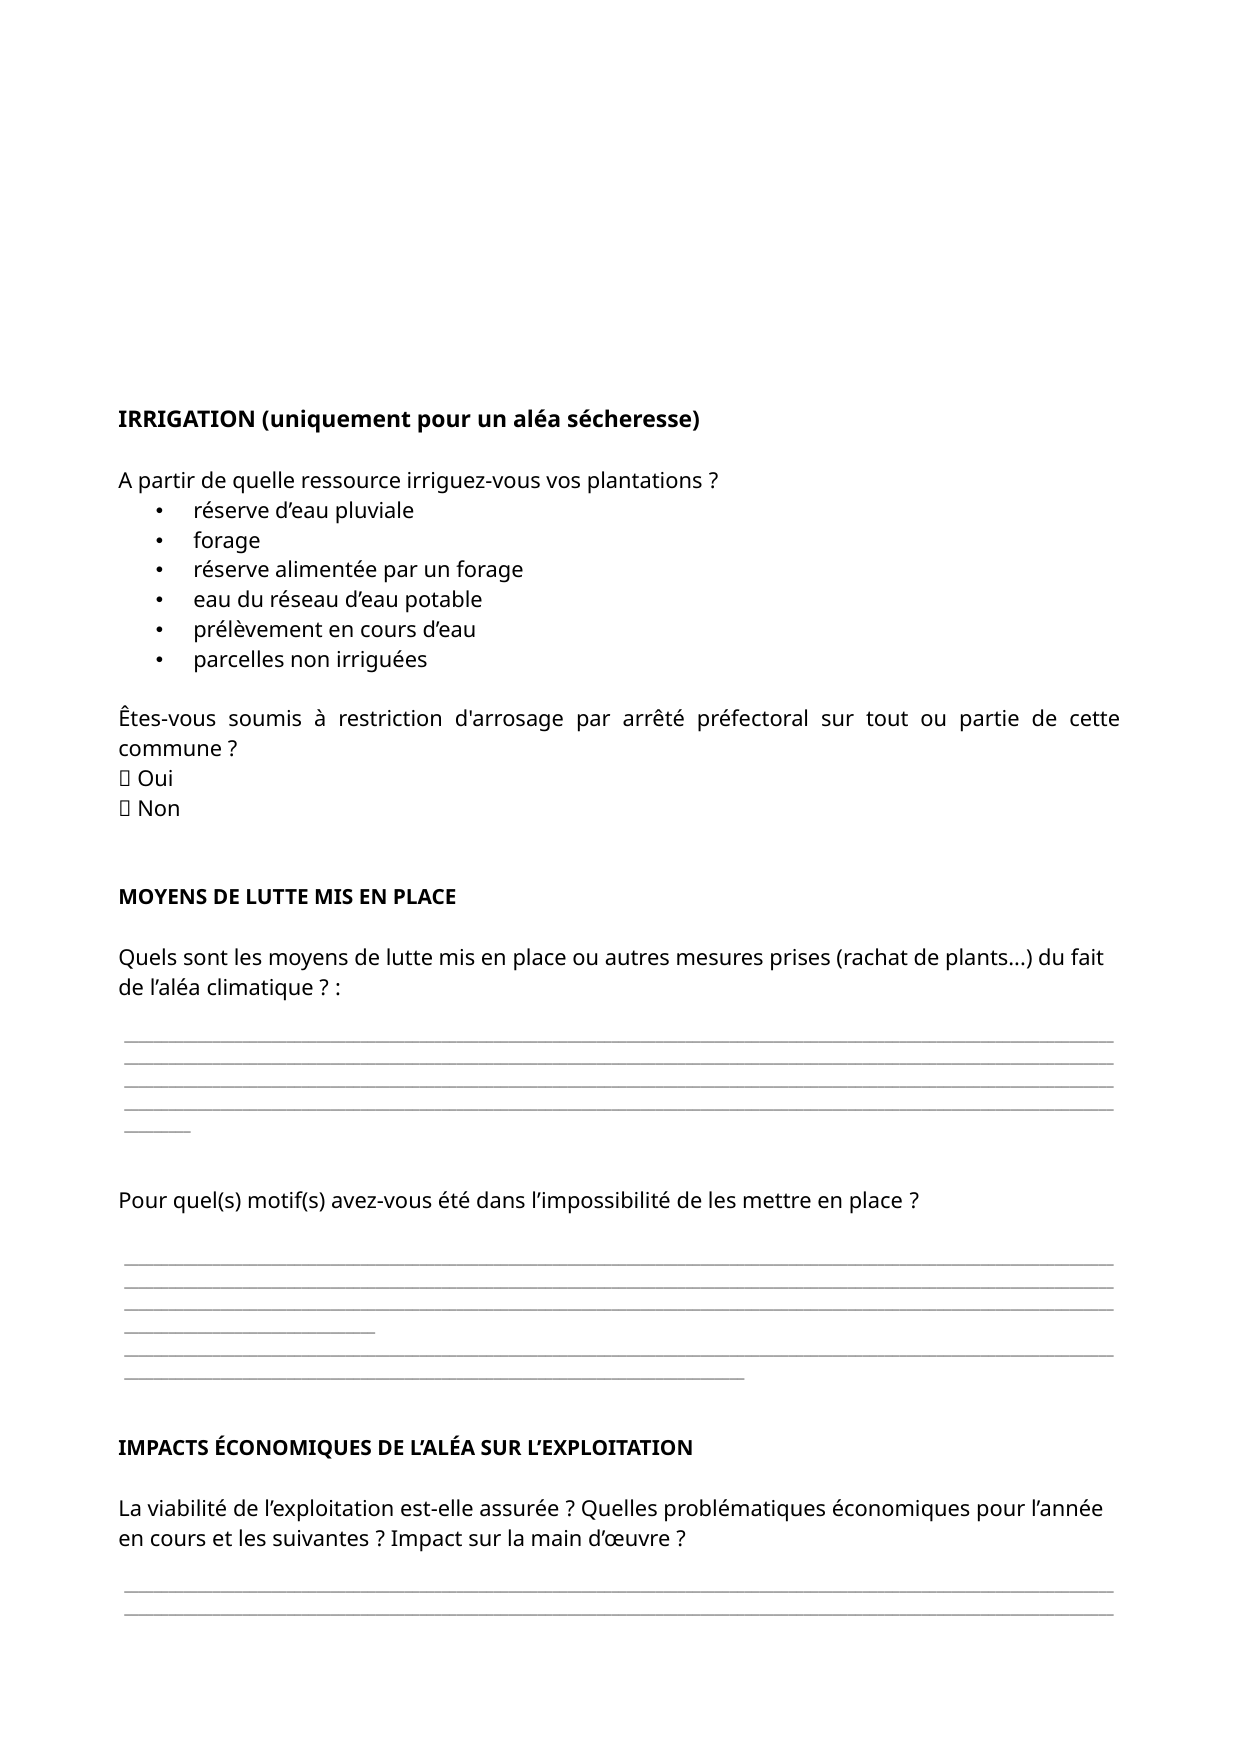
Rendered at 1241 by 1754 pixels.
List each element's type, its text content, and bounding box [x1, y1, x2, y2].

text __________________________________________________________________________________________________________________________________________________________________________________________________________________________ [124, 1337, 1116, 1382]
text _________________________________________________________________________________________________________________________________________________________________________________________________________________________________________________________________________________________________________________________________________________________________________________________________________________________________________________________________________________________________________________________________________________________________ [124, 1022, 1116, 1136]
list forage [156, 524, 1122, 554]
list prélèvement en cours d’eau [156, 614, 1122, 644]
text MOYENS DE LUTTE MIS EN PLACE [118, 882, 1122, 911]
list réserve alimentée par un forage [156, 554, 1122, 584]
text Pour quel(s) motif(s) avez-vous été dans l’impossibilité de les mettre en place ? [118, 1185, 1122, 1214]
list parcelles non irriguées [156, 644, 1122, 673]
text IMPACTS ÉCONOMIQUES DE L’ALÉA SUR L’EXPLOITATION [118, 1433, 1122, 1462]
list réserve d’eau pluviale [156, 495, 1122, 524]
text Êtes-vous soumis à restriction d'arrosage par arrêté préfectoral sur tout ou partie de cette commune ? [118, 703, 1122, 763]
text A partir de quelle ressource irriguez-vous vos plantations ? [118, 465, 1122, 495]
text Quels sont les moyens de lutte mis en place ou autres mesures prises (rachat de plants...) du fait de l’aléa climatique ? : [118, 942, 1122, 1001]
list eau du réseau d’eau potable [156, 584, 1122, 614]
list La viabilité de l’exploitation est-elle assurée ? Quelles problématiques économiques pour l’année en cours et les suivantes ? Impact sur la main d’œuvre ? [118, 1493, 1122, 1552]
text ____________________________________________________________________________________________________________________________________________________________________________________________________________________________________________________________________________ [124, 1573, 1116, 1618]
text ____________________________________________________________________________________________________________________________________________________________________________________________________________________________________________________________________________________________________________________________________________________________________________________________________________________________________________________ [124, 1246, 1116, 1337]
text  Non [118, 793, 1122, 822]
text IRRIGATION (uniquement pour un aléa sécheresse) [118, 402, 1122, 434]
text  Oui [118, 763, 1122, 793]
